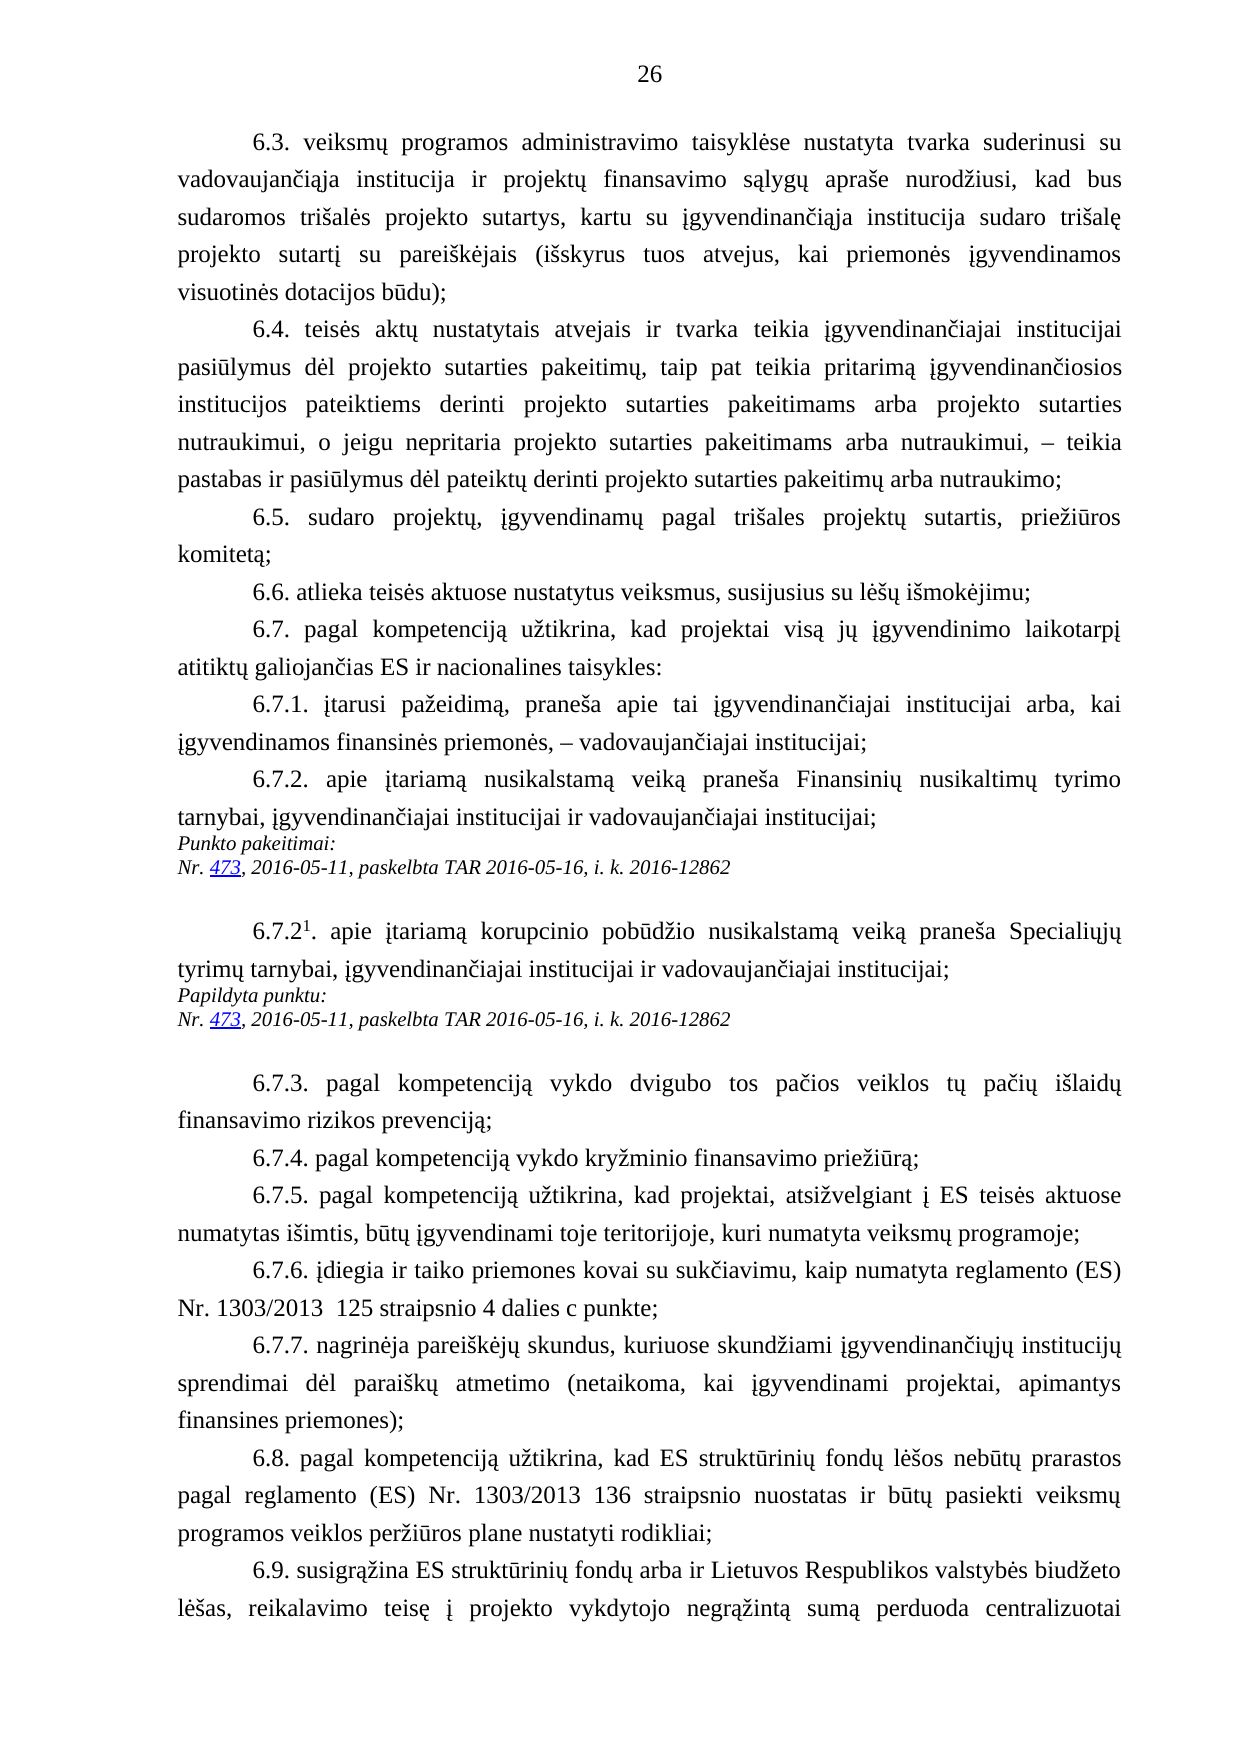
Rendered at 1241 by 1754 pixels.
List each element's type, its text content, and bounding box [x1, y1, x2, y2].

text 6.5. sudaro projektų, įgyvendinamų pagal trišales projektų sutartis, priežiūros komitetą; [177, 493, 1122, 568]
text 6.6. atlieka teisės aktuose nustatytus veiksmus, susijusius su lėšų išmokėjimu; [177, 568, 1122, 606]
text 6.7.7. nagrinėja pareiškėjų skundus, kuriuose skundžiami įgyvendinančiųjų institucijų sprendimai dėl paraiškų atmetimo (netaikoma, kai įgyvendinami projektai, apimantys finansines priemones); [177, 1322, 1122, 1434]
text 6.7.21. apie įtariamą korupcinio pobūdžio nusikalstamą veiką praneša Specialiųjų tyrimų tarnybai, įgyvendinančiajai institucijai ir vadovaujančiajai institucijai; [177, 907, 1122, 982]
text 6.8. pagal kompetenciją užtikrina, kad ES struktūrinių fondų lėšos nebūtų prarastos pagal reglamento (ES) Nr. 1303/2013 136 straipsnio nuostatas ir būtų pasiekti veiksmų programos veiklos peržiūros plane nustatyti rodikliai; [177, 1434, 1122, 1547]
text Nr. 473, 2016-05-11, paskelbta TAR 2016-05-16, i. k. 2016-12862 [177, 1007, 1122, 1031]
text 6.4. teisės aktų nustatytais atvejais ir tvarka teikia įgyvendinančiajai institucijai pasiūlymus dėl projekto sutarties pakeitimų, taip pat teikia pritarimą įgyvendinančiosios institucijos pateiktiems derinti projekto sutarties pakeitimams arba projekto sutarties nutraukimui, o jeigu nepritaria projekto sutarties pakeitimams arba nutraukimui, – teikia pastabas ir pasiūlymus dėl pateiktų derinti projekto sutarties pakeitimų arba nutraukimo; [177, 306, 1122, 493]
text 6.7.2. apie įtariamą nusikalstamą veiką praneša Finansinių nusikaltimų tyrimo tarnybai, įgyvendinančiajai institucijai ir vadovaujančiajai institucijai; [177, 756, 1122, 831]
text 6.3. veiksmų programos administravimo taisyklėse nustatyta tvarka suderinusi su vadovaujančiąja institucija ir projektų finansavimo sąlygų apraše nurodžiusi, kad bus sudaromos trišalės projekto sutartys, kartu su įgyvendinančiąja institucija sudaro trišalę projekto sutartį su pareiškėjais (išskyrus tuos atvejus, kai priemonės įgyvendinamos visuotinės dotacijos būdu); [177, 118, 1122, 306]
text 6.7.5. pagal kompetenciją užtikrina, kad projektai, atsižvelgiant į ES teisės aktuose numatytas išimtis, būtų įgyvendinami toje teritorijoje, kuri numatyta veiksmų programoje; [177, 1172, 1122, 1247]
text Punkto pakeitimai: [177, 831, 1122, 855]
text 6.7.6. įdiegia ir taiko priemones kovai su sukčiavimu, kaip numatyta reglamento (ES) Nr. 1303/2013 125 straipsnio 4 dalies c punkte; [177, 1247, 1122, 1322]
text Papildyta punktu: [177, 982, 1122, 1007]
text 6.7.1. įtarusi pažeidimą, praneša apie tai įgyvendinančiajai institucijai arba, kai įgyvendinamos finansinės priemonės, – vadovaujančiajai institucijai; [177, 681, 1122, 756]
text Nr. 473, 2016-05-11, paskelbta TAR 2016-05-16, i. k. 2016-12862 [177, 855, 1122, 879]
text 6.7. pagal kompetenciją užtikrina, kad projektai visą jų įgyvendinimo laikotarpį atitiktų galiojančias ES ir nacionalines taisykles: [177, 606, 1122, 681]
text 6.7.3. pagal kompetenciją vykdo dvigubo tos pačios veiklos tų pačių išlaidų finansavimo rizikos prevenciją; [177, 1059, 1122, 1134]
text 6.9. susigrąžina ES struktūrinių fondų arba ir Lietuvos Respublikos valstybės biudžeto lėšas, reikalavimo teisę į projekto vykdytojo negrąžintą sumą perduoda centralizuotai [177, 1547, 1122, 1622]
text 6.7.4. pagal kompetenciją vykdo kryžminio finansavimo priežiūrą; [177, 1134, 1122, 1172]
